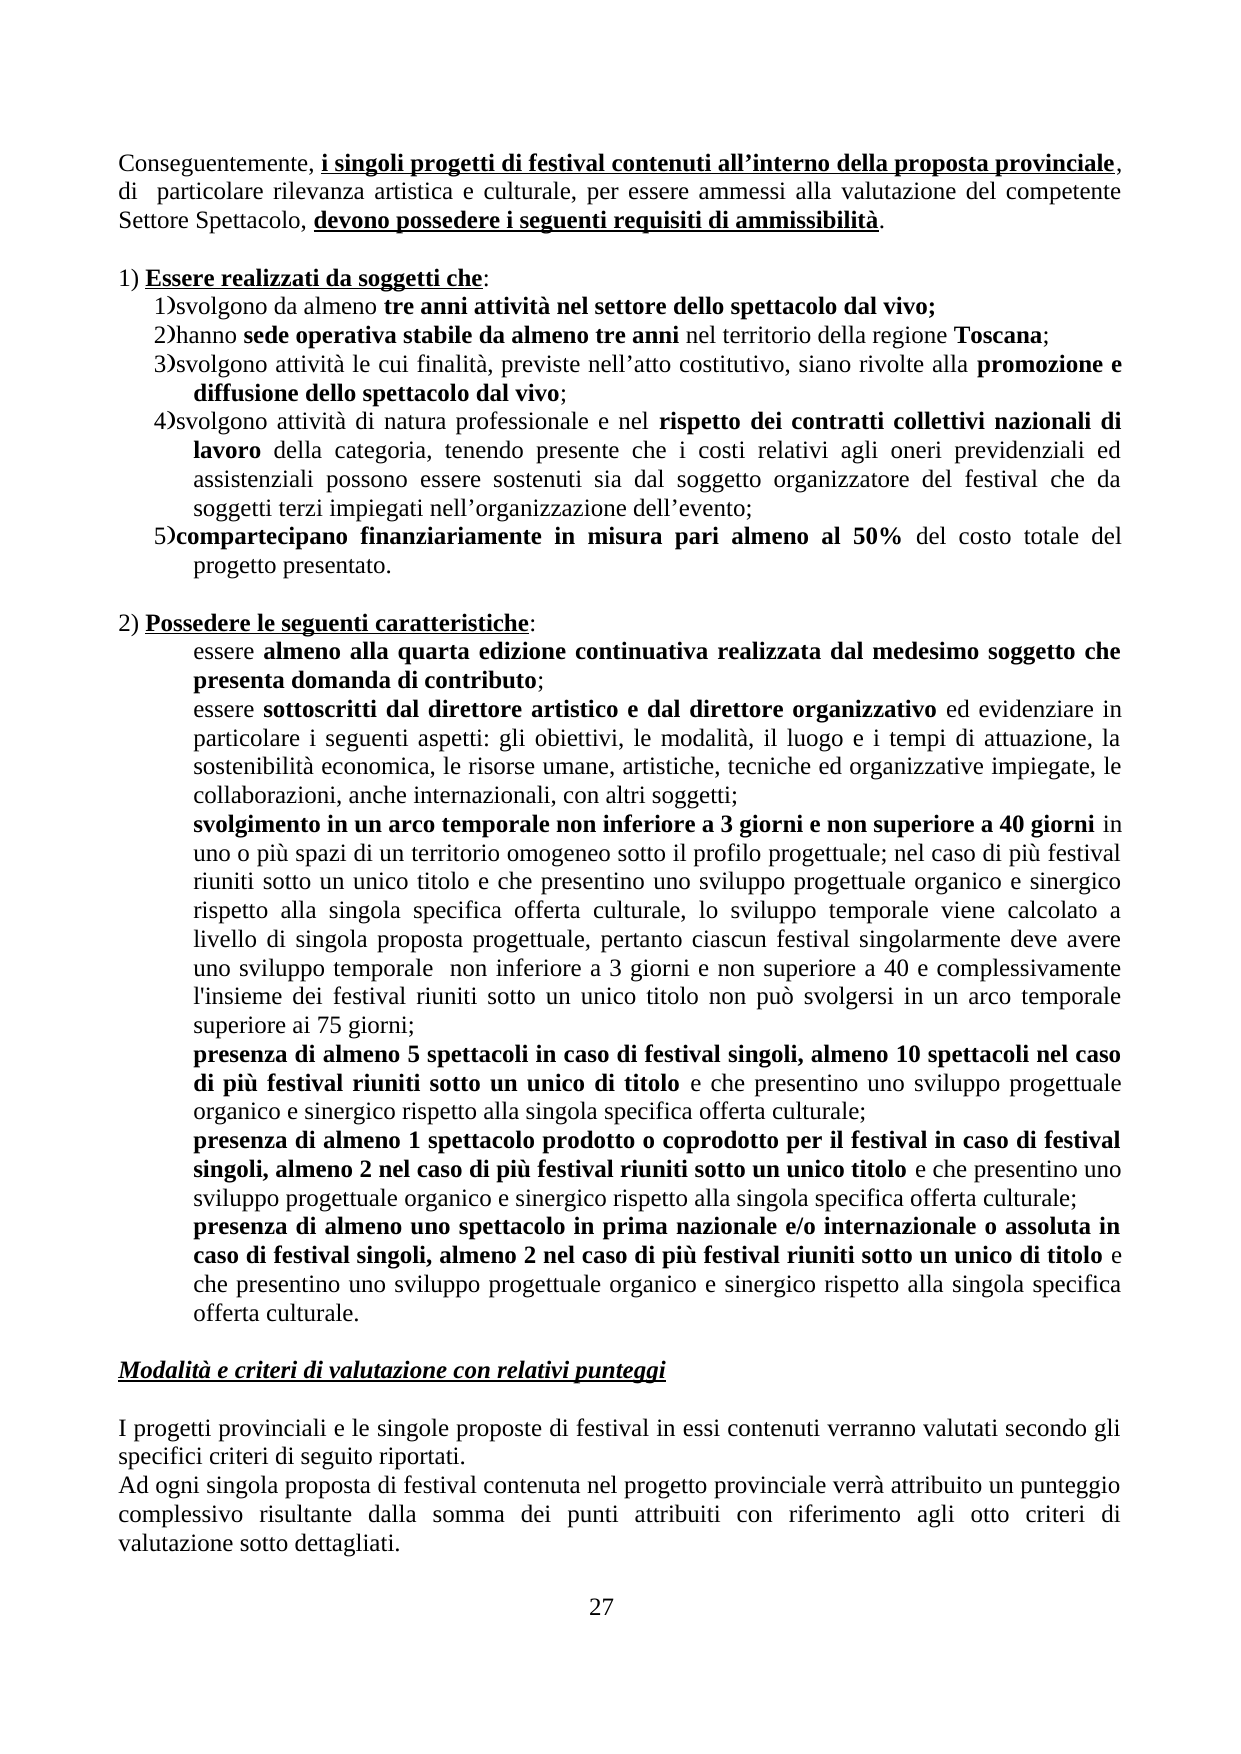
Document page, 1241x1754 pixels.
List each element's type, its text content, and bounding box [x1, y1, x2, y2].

text Conseguentemente, i singoli progetti di festival contenuti all’interno della proposta provinciale, di particolare rilevanza artistica e culturale, per essere ammessi alla valutazione del competente Settore Spettacolo, devono possedere i seguenti requisiti di ammissibilità. [118, 148, 1122, 234]
list presenza di almeno 1 spettacolo prodotto o coprodotto per il festival in caso di festival singoli, almeno 2 nel caso di più festival riuniti sotto un unico titolo e che presentino uno sviluppo progettuale organico e sinergico rispetto alla singola specifica offerta culturale; [153, 1125, 1122, 1211]
list essere sottoscritti dal direttore artistico e dal direttore organizzativo ed evidenziare in particolare i seguenti aspetti: gli obiettivi, le modalità, il luogo e i tempi di attuazione, la sostenibilità economica, le risorse umane, artistiche, tecniche ed organizzative impiegate, le collaborazioni, anche internazionali, con altri soggetti; [153, 694, 1122, 809]
text I progetti provinciali e le singole proposte di festival in essi contenuti verranno valutati secondo gli specifici criteri di seguito riportati. [118, 1413, 1122, 1470]
text Modalità e criteri di valutazione con relativi punteggi [118, 1355, 1122, 1384]
text 1) Essere realizzati da soggetti che: [118, 263, 1122, 291]
list presenza di almeno uno spettacolo in prima nazionale e/o internazionale o assoluta in caso di festival singoli, almeno 2 nel caso di più festival riuniti sotto un unico di titolo e che presentino uno sviluppo progettuale organico e sinergico rispetto alla singola specifica offerta culturale. [153, 1211, 1122, 1326]
text 2) Possedere le seguenti caratteristiche: [118, 608, 1122, 636]
list hanno sede operativa stabile da almeno tre anni nel territorio della regione Toscana; [153, 320, 1122, 349]
list svolgimento in un arco temporale non inferiore a 3 giorni e non superiore a 40 giorni in uno o più spazi di un territorio omogeneo sotto il profilo progettuale; nel caso di più festival riuniti sotto un unico titolo e che presentino uno sviluppo progettuale organico e sinergico rispetto alla singola specifica offerta culturale, lo sviluppo temporale viene calcolato a livello di singola proposta progettuale, pertanto ciascun festival singolarmente deve avere uno sviluppo temporale non inferiore a 3 giorni e non superiore a 40 e complessivamente l'insieme dei festival riuniti sotto un unico titolo non può svolgersi in un arco temporale superiore ai 75 giorni; [153, 809, 1122, 1039]
list presenza di almeno 5 spettacoli in caso di festival singoli, almeno 10 spettacoli nel caso di più festival riuniti sotto un unico di titolo e che presentino uno sviluppo progettuale organico e sinergico rispetto alla singola specifica offerta culturale; [153, 1039, 1122, 1125]
list svolgono da almeno tre anni attività nel settore dello spettacolo dal vivo; [153, 291, 1122, 320]
list essere almeno alla quarta edizione continuativa realizzata dal medesimo soggetto che presenta domanda di contributo; [153, 636, 1122, 694]
list svolgono attività le cui finalità, previste nell’atto costitutivo, siano rivolte alla promozione e diffusione dello spettacolo dal vivo; [153, 349, 1122, 406]
list compartecipano finanziariamente in misura pari almeno al 50% del costo totale del progetto presentato. [153, 521, 1122, 579]
list svolgono attività di natura professionale e nel rispetto dei contratti collettivi nazionali di lavoro della categoria, tenendo presente che i costi relativi agli oneri previdenziali ed assistenziali possono essere sostenuti sia dal soggetto organizzatore del festival che da soggetti terzi impiegati nell’organizzazione dell’evento; [153, 406, 1122, 521]
text Ad ogni singola proposta di festival contenuta nel progetto provinciale verrà attribuito un punteggio complessivo risultante dalla somma dei punti attribuiti con riferimento agli otto criteri di valutazione sotto dettagliati. [118, 1470, 1122, 1556]
